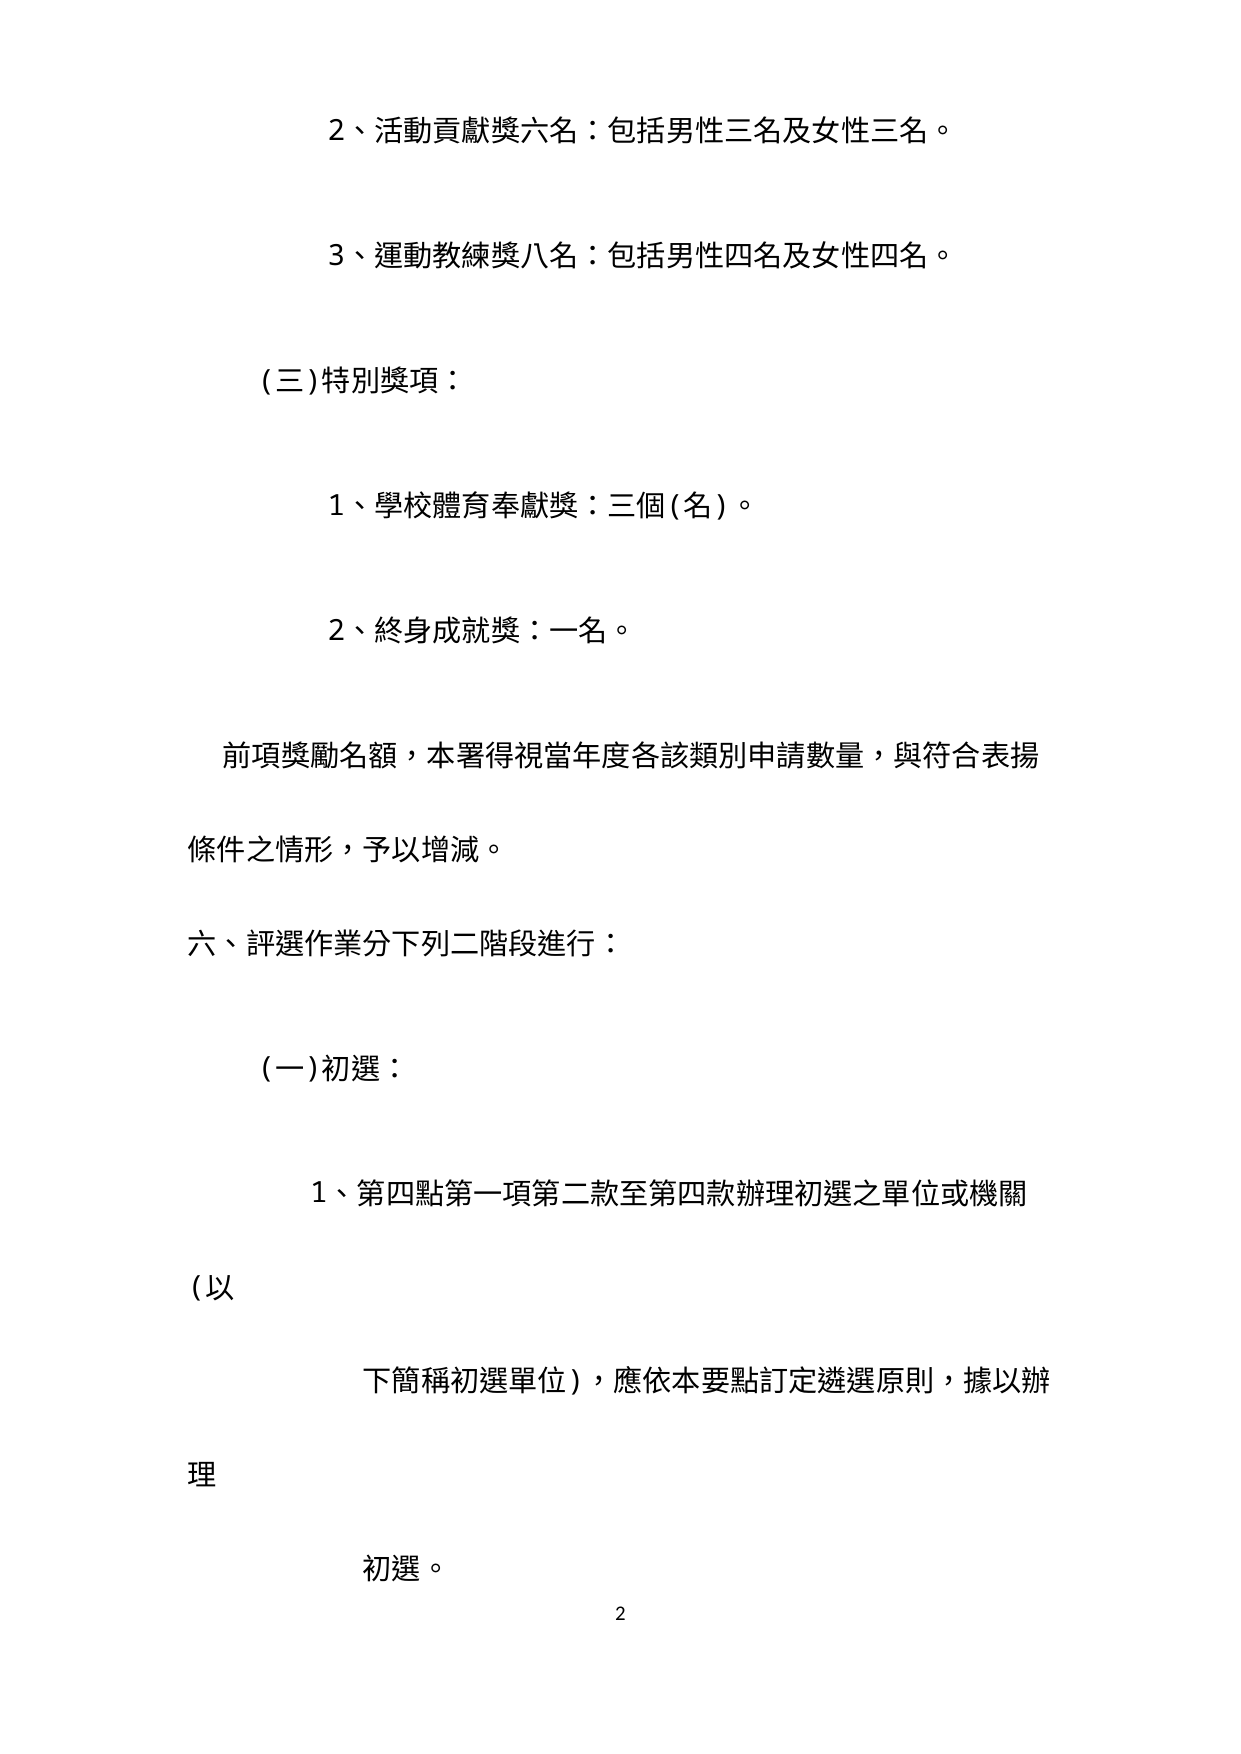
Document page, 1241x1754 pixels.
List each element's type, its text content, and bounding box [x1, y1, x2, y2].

text 前項獎勵名額，本署得視當年度各該類別申請數量，與符合表揚條件之情形，予以增減。 [187, 712, 1053, 869]
text (三)特別獎項： [187, 337, 1053, 400]
text 3、運動教練獎八名：包括男性四名及女性四名。 [187, 212, 1053, 275]
text 2、終身成就獎：一名。 [187, 587, 1053, 650]
text 初選。 [187, 1525, 1053, 1587]
text 1、第四點第一項第二款至第四款辦理初選之單位或機關(以 [187, 1150, 1053, 1306]
text 2、活動貢獻獎六名：包括男性三名及女性三名。 [187, 87, 1053, 150]
text 六、評選作業分下列二階段進行： [187, 900, 1053, 962]
text 下簡稱初選單位)，應依本要點訂定遴選原則，據以辦理 [187, 1337, 1053, 1494]
text 1、學校體育奉獻獎：三個(名)。 [187, 462, 1053, 525]
text (一)初選： [187, 1025, 1053, 1087]
